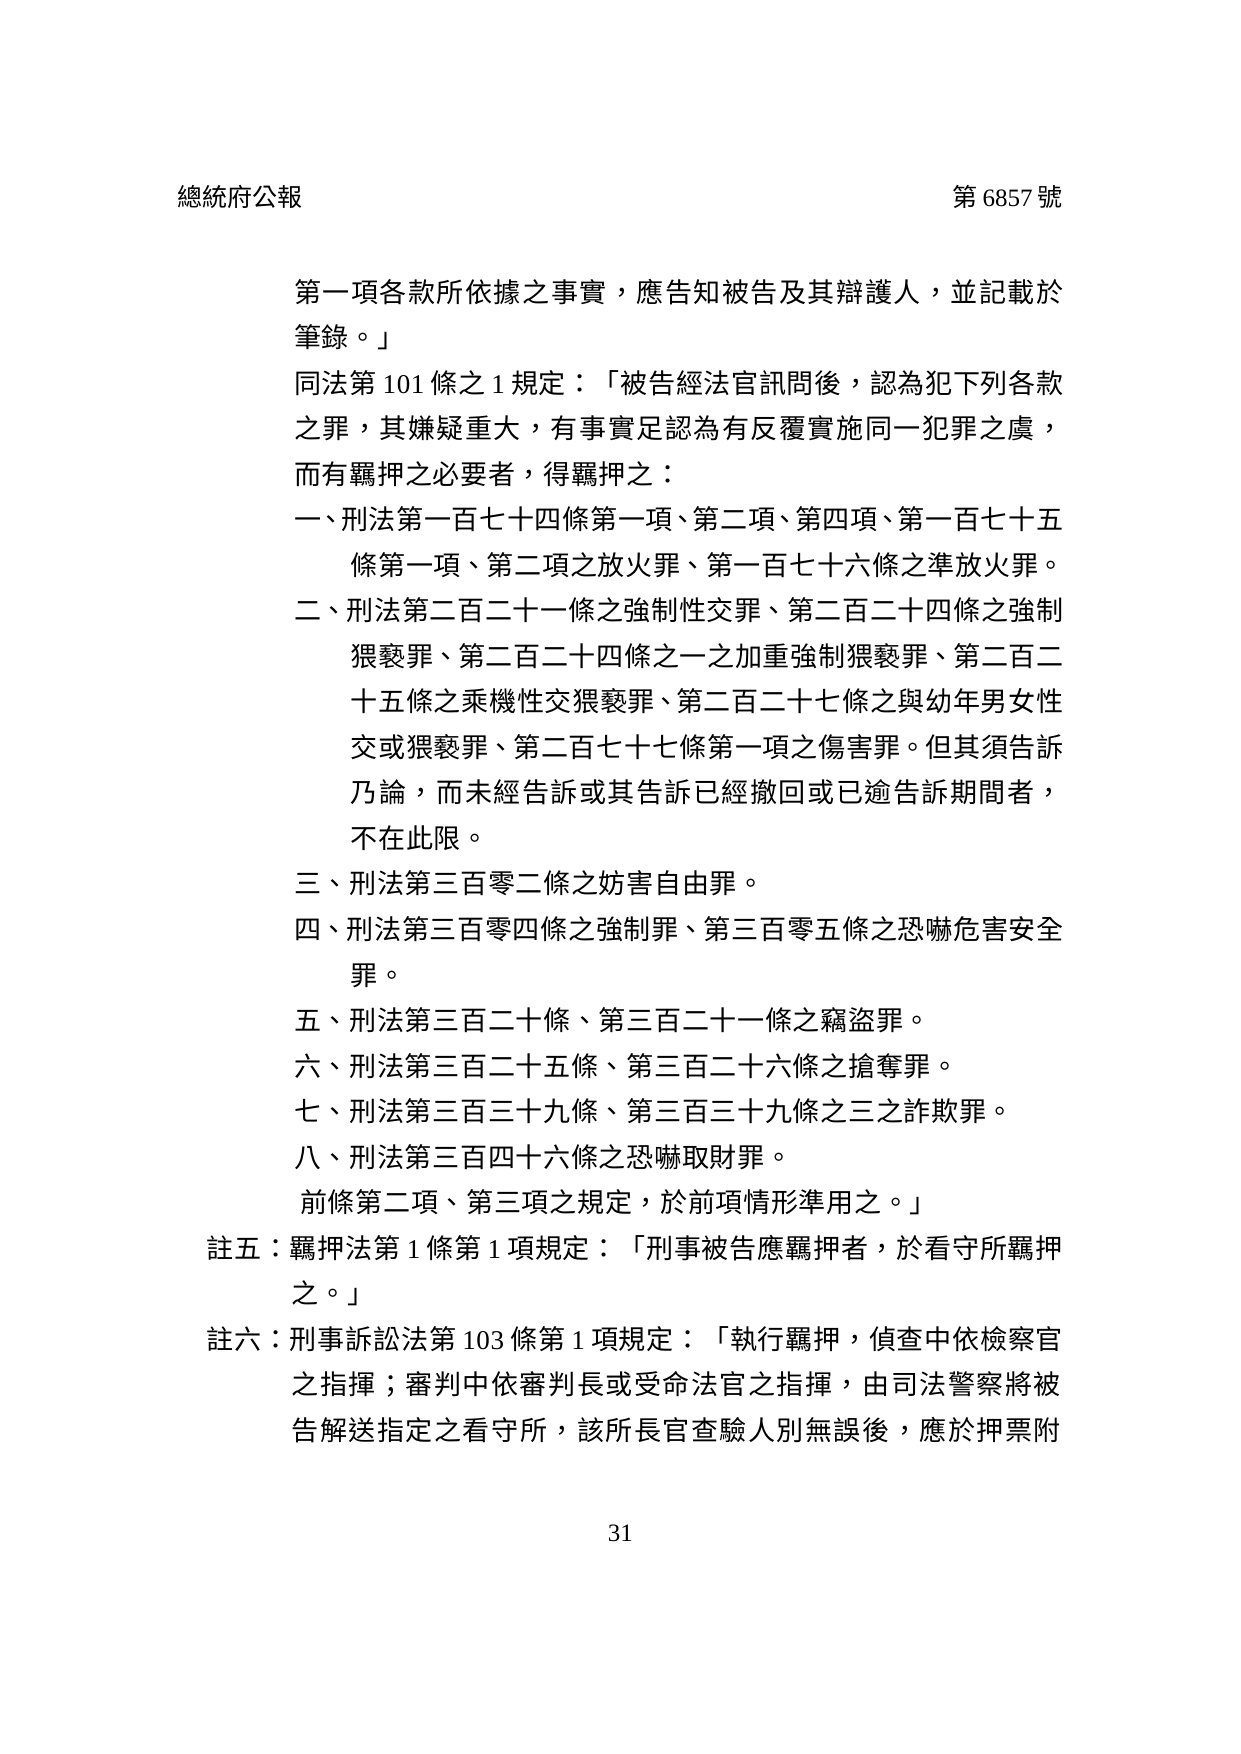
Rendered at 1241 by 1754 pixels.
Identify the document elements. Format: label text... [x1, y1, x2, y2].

text 註六：刑事訴訟法第103條第1項規定：「執行羈押，偵查中依檢察官之指揮；審判中依審判長或受命法官之指揮，由司法警察將被告解送指定之看守所，該所長官查驗人別無誤後，應於押票附 [206, 1313, 1063, 1449]
text 三、刑法第三百零二條之妨害自由罪。 [294, 858, 1063, 903]
text 二、刑法第二百二十一條之強制性交罪、第二百二十四條之強制猥褻罪、第二百二十四條之一之加重強制猥褻罪、第二百二十五條之乘機性交猥褻罪、第二百二十七條之與幼年男女性交或猥褻罪、第二百七十七條第一項之傷害罪。但其須告訴乃論，而未經告訴或其告訴已經撤回或已逾告訴期間者，不在此限。 [294, 584, 1063, 858]
text 七、刑法第三百三十九條、第三百三十九條之三之詐欺罪。 [294, 1085, 1063, 1131]
text 前條第二項、第三項之規定，於前項情形準用之。」 [300, 1176, 1063, 1222]
text 註五：羈押法第1條第1項規定：「刑事被告應羈押者，於看守所羈押之。」 [206, 1222, 1063, 1313]
text 一、刑法第一百七十四條第一項、第二項、第四項、第一百七十五條第一項、第二項之放火罪、第一百七十六條之準放火罪。 [294, 493, 1063, 584]
text 四、刑法第三百零四條之強制罪、第三百零五條之恐嚇危害安全罪。 [294, 903, 1063, 994]
text 六、刑法第三百二十五條、第三百二十六條之搶奪罪。 [294, 1040, 1063, 1085]
text 第一項各款所依據之事實，應告知被告及其辯護人，並記載於筆錄。」 [294, 266, 1063, 357]
text 八、刑法第三百四十六條之恐嚇取財罪。 [294, 1131, 1063, 1176]
text 同法第101條之1規定：「被告經法官訊問後，認為犯下列各款之罪，其嫌疑重大，有事實足認為有反覆實施同一犯罪之虞，而有羈押之必要者，得羈押之： [294, 357, 1063, 493]
text 五、刑法第三百二十條、第三百二十一條之竊盜罪。 [294, 994, 1063, 1040]
